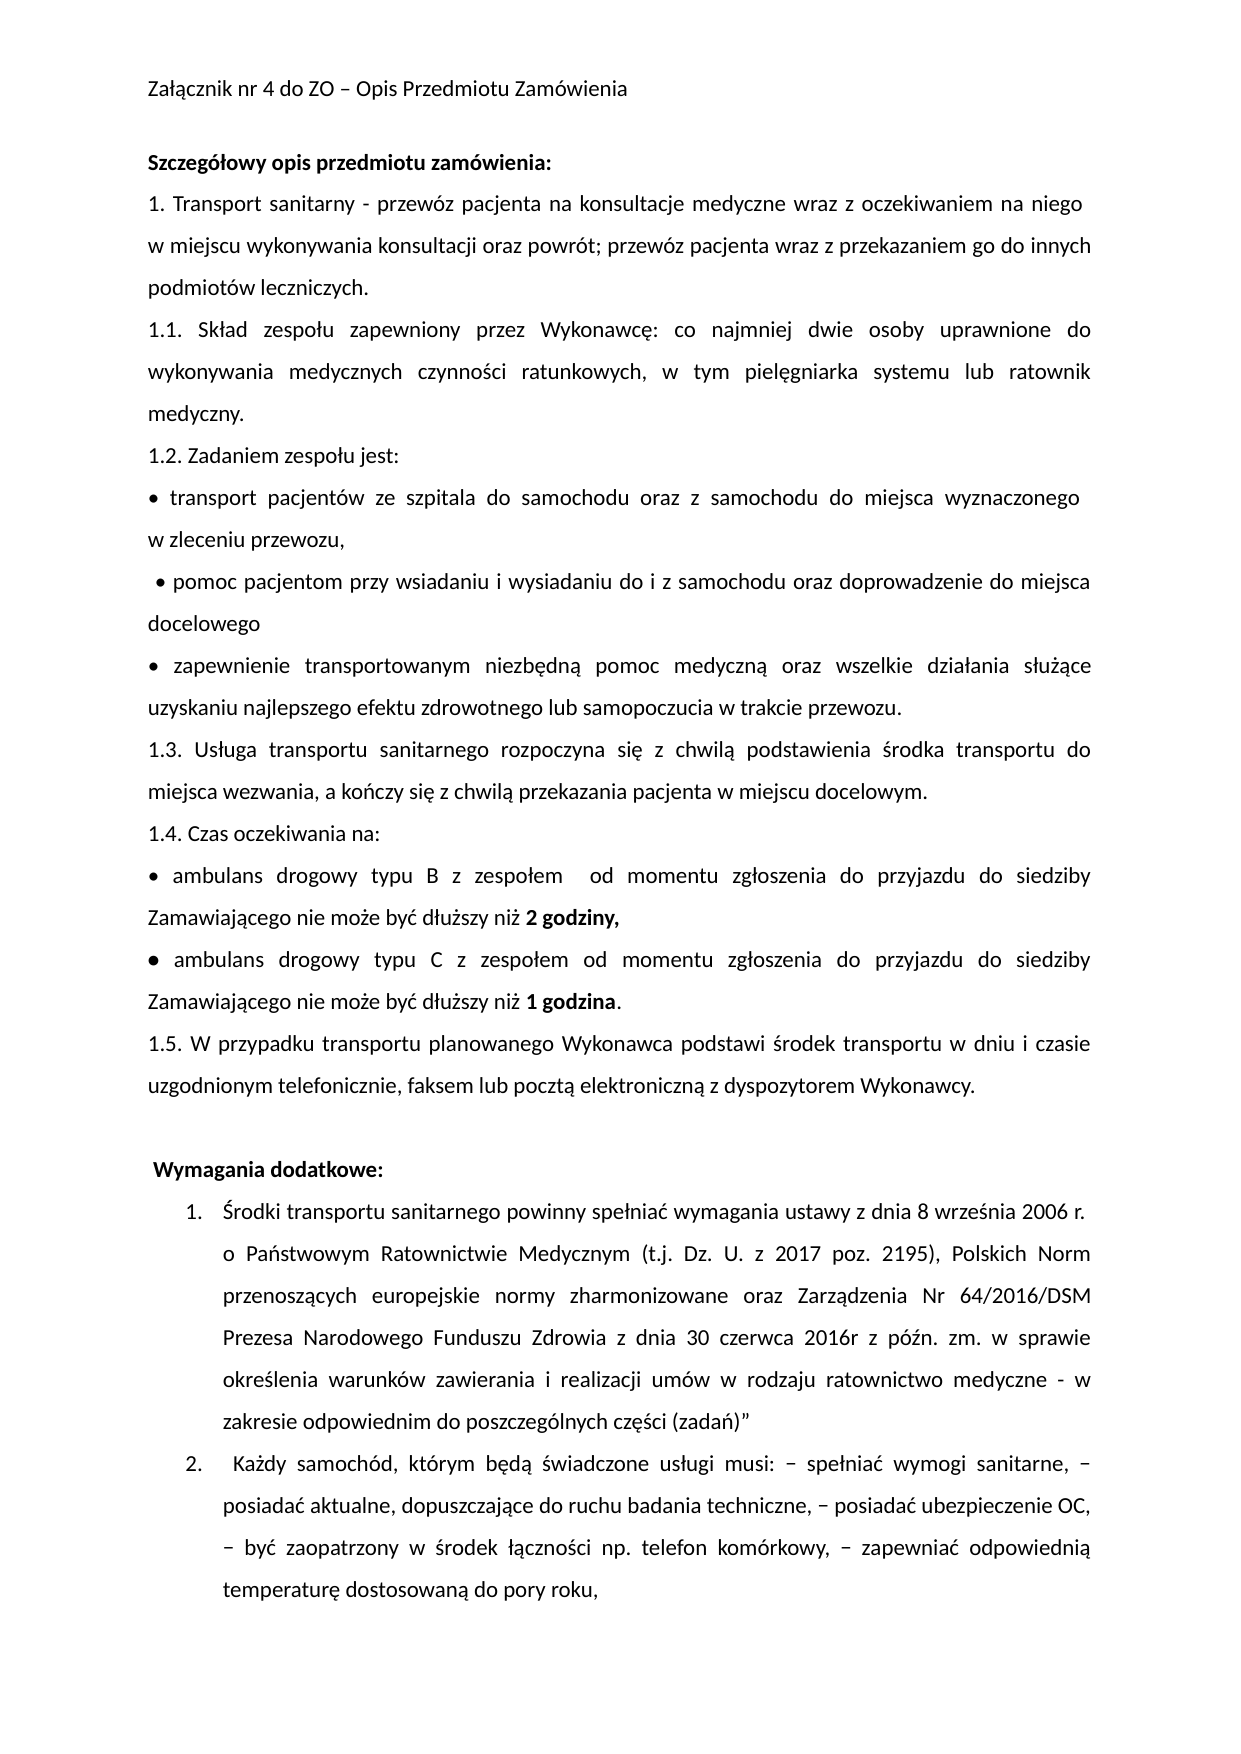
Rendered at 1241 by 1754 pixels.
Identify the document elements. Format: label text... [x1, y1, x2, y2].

text Szczegółowy opis przedmiotu zamówienia: [148, 148, 1093, 176]
text 1. Transport sanitarny - przewóz pacjenta na konsultacje medyczne wraz z oczekiwaniem na niego w miejscu wykonywania konsultacji oraz powrót; przewóz pacjenta wraz z przekazaniem go do innych podmiotów leczniczych. [148, 189, 1093, 302]
list Każdy samochód, którym będą świadczone usługi musi: − spełniać wymogi sanitarne, − posiadać aktualne, dopuszczające do ruchu badania techniczne, − posiadać ubezpieczenie OC, − być zaopatrzony w środek łączności np. telefon komórkowy, − zapewniać odpowiednią temperaturę dostosowaną do pory roku, [185, 1449, 1093, 1603]
text • pomoc pacjentom przy wsiadaniu i wysiadaniu do i z samochodu oraz doprowadzenie do miejsca docelowego [148, 567, 1093, 637]
text 1.2. Zadaniem zespołu jest: [148, 441, 1093, 469]
text • zapewnienie transportowanym niezbędną pomoc medyczną oraz wszelkie działania służące uzyskaniu najlepszego efektu zdrowotnego lub samopoczucia w trakcie przewozu. [148, 651, 1093, 721]
text • ambulans drogowy typu B z zespołem od momentu zgłoszenia do przyjazdu do siedziby Zamawiającego nie może być dłuższy niż 2 godziny, [148, 861, 1093, 931]
text 1.4. Czas oczekiwania na: [148, 819, 1093, 847]
list Środki transportu sanitarnego powinny spełniać wymagania ustawy z dnia 8 września 2006 r. o Państwowym Ratownictwie Medycznym (t.j. Dz. U. z 2017 poz. 2195), Polskich Norm przenoszących europejskie normy zharmonizowane oraz Zarządzenia Nr 64/2016/DSM Prezesa Narodowego Funduszu Zdrowia z dnia 30 czerwca 2016r z późn. zm. w sprawie określenia warunków zawierania i realizacji umów w rodzaju ratownictwo medyczne - w zakresie odpowiednim do poszczególnych części (zadań)” [185, 1197, 1093, 1435]
text 1.3. Usługa transportu sanitarnego rozpoczyna się z chwilą podstawienia środka transportu do miejsca wezwania, a kończy się z chwilą przekazania pacjenta w miejscu docelowym. [148, 735, 1093, 805]
text • ambulans drogowy typu C z zespołem od momentu zgłoszenia do przyjazdu do siedziby Zamawiającego nie może być dłuższy niż 1 godzina. [148, 945, 1093, 1015]
text 1.5. W przypadku transportu planowanego Wykonawca podstawi środek transportu w dniu i czasie uzgodnionym telefonicznie, faksem lub pocztą elektroniczną z dyspozytorem Wykonawcy. [148, 1029, 1093, 1099]
text Wymagania dodatkowe: [148, 1155, 1093, 1183]
text 1.1. Skład zespołu zapewniony przez Wykonawcę: co najmniej dwie osoby uprawnione do wykonywania medycznych czynności ratunkowych, w tym pielęgniarka systemu lub ratownik medyczny. [148, 316, 1093, 427]
text • transport pacjentów ze szpitala do samochodu oraz z samochodu do miejsca wyznaczonego w zleceniu przewozu, [148, 483, 1093, 553]
